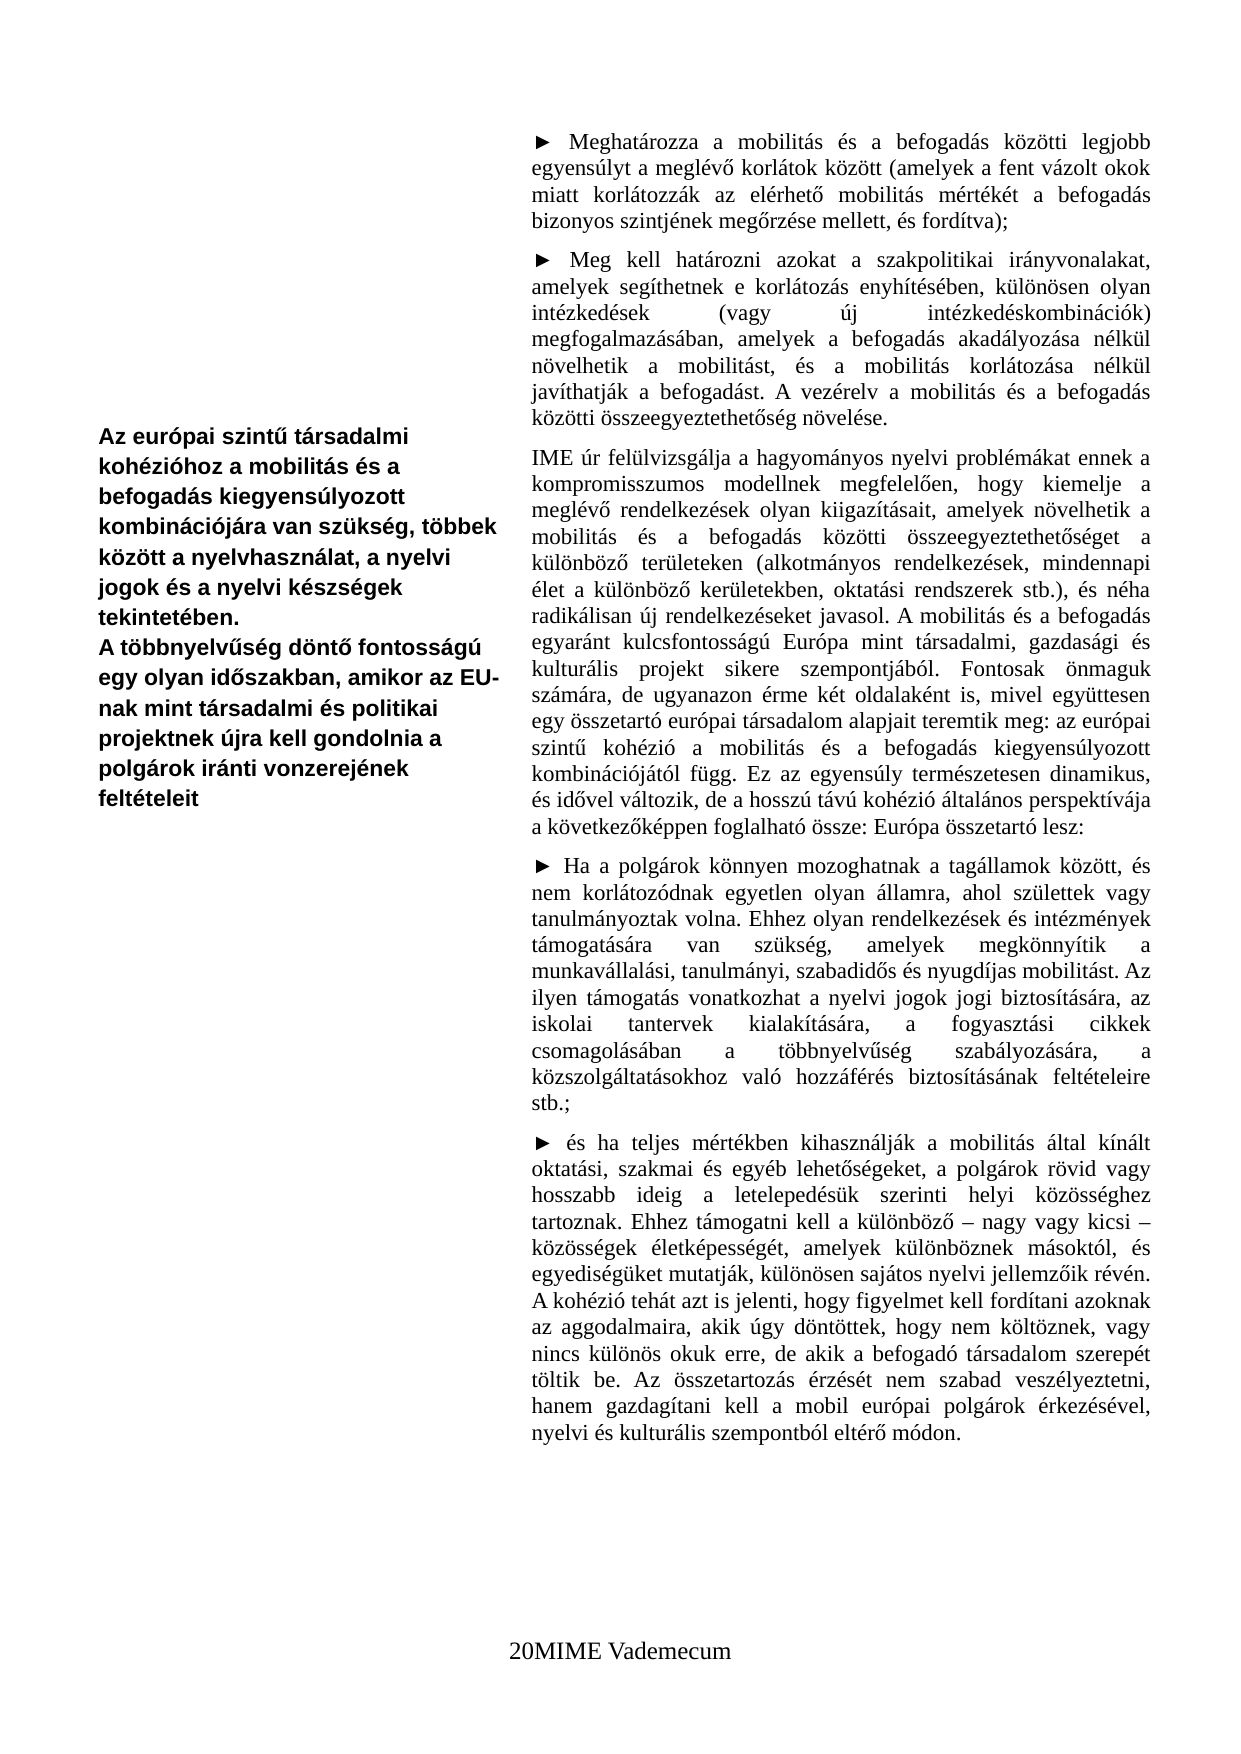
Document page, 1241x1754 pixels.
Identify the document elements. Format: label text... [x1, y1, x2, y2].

text A többnyelvűség döntő fontosságú egy olyan időszakban, amikor az EU-nak mint társadalmi és politikai projektnek újra kell gondolnia a polgárok iránti vonzerejének feltételeit [98, 634, 509, 812]
text [89, 414, 518, 851]
text Az európai szintű társadalmi kohézióhoz a mobilitás és a befogadás kiegyensúlyozott kombinációjára van szükség, többek között a nyelvhasználat, a nyelvi jogok és a nyelvi készségek tekintetében. [98, 423, 509, 630]
text ► Meghatározza a mobilitás és a befogadás közötti legjobb egyensúlyt a meglévő korlátok között (amelyek a fent vázolt okok miatt korlátozzák az elérhető mobilitás mértékét a befogadás bizonyos szintjének megőrzése mellett, és fordítva); [531, 128, 1152, 233]
text ► Meg kell határozni azokat a szakpolitikai irányvonalakat, amelyek segíthetnek e korlátozás enyhítésében, különösen olyan intézkedések (vagy új intézkedéskombinációk) megfogalmazásában, amelyek a befogadás akadályozása nélkül növelhetik a mobilitást, és a mobilitás korlátozása nélkül javíthatják a befogadást. A vezérelv a mobilitás és a befogadás közötti összeegyeztethetőség növelése. [531, 246, 1152, 431]
text ► Ha a polgárok könnyen mozoghatnak a tagállamok között, és nem korlátozódnak egyetlen olyan államra, ahol születtek vagy tanulmányoztak volna. Ehhez olyan rendelkezések és intézmények támogatására van szükség, amelyek megkönnyítik a munkavállalási, tanulmányi, szabadidős és nyugdíjas mobilitást. Az ilyen támogatás vonatkozhat a nyelvi jogok jogi biztosítására, az iskolai tantervek kialakítására, a fogyasztási cikkek csomagolásában a többnyelvűség szabályozására, a közszolgáltatásokhoz való hozzáférés biztosításának feltételeire stb.; [531, 852, 1152, 1116]
text IME úr felülvizsgálja a hagyományos nyelvi problémákat ennek a kompromisszumos modellnek megfelelően, hogy kiemelje a meglévő rendelkezések olyan kiigazításait, amelyek növelhetik a mobilitás és a befogadás közötti összeegyeztethetőséget a különböző területeken (alkotmányos rendelkezések, mindennapi élet a különböző kerületekben, oktatási rendszerek stb.), és néha radikálisan új rendelkezéseket javasol. A mobilitás és a befogadás egyaránt kulcsfontosságú Európa mint társadalmi, gazdasági és kulturális projekt sikere szempontjából. Fontosak önmaguk számára, de ugyanazon érme két oldalaként is, mivel együttesen egy összetartó európai társadalom alapjait teremtik meg: az európai szintű kohézió a mobilitás és a befogadás kiegyensúlyozott kombinációjától függ. Ez az egyensúly természetesen dinamikus, és idővel változik, de a hosszú távú kohézió általános perspektívája a következőképpen foglalható össze: Európa összetartó lesz: [531, 444, 1152, 839]
text ► és ha teljes mértékben kihasználják a mobilitás által kínált oktatási, szakmai és egyéb lehetőségeket, a polgárok rövid vagy hosszabb ideig a letelepedésük szerinti helyi közösséghez tartoznak. Ehhez támogatni kell a különböző – nagy vagy kicsi – közösségek életképességét, amelyek különböznek másoktól, és egyediségüket mutatják, különösen sajátos nyelvi jellemzőik révén. A kohézió tehát azt is jelenti, hogy figyelmet kell fordítani azoknak az aggodalmaira, akik úgy döntöttek, hogy nem költöznek, vagy nincs különös okuk erre, de akik a befogadó társadalom szerepét töltik be. Az összetartozás érzését nem szabad veszélyeztetni, hanem gazdagítani kell a mobil európai polgárok érkezésével, nyelvi és kulturális szempontból eltérő módon. [531, 1129, 1152, 1445]
